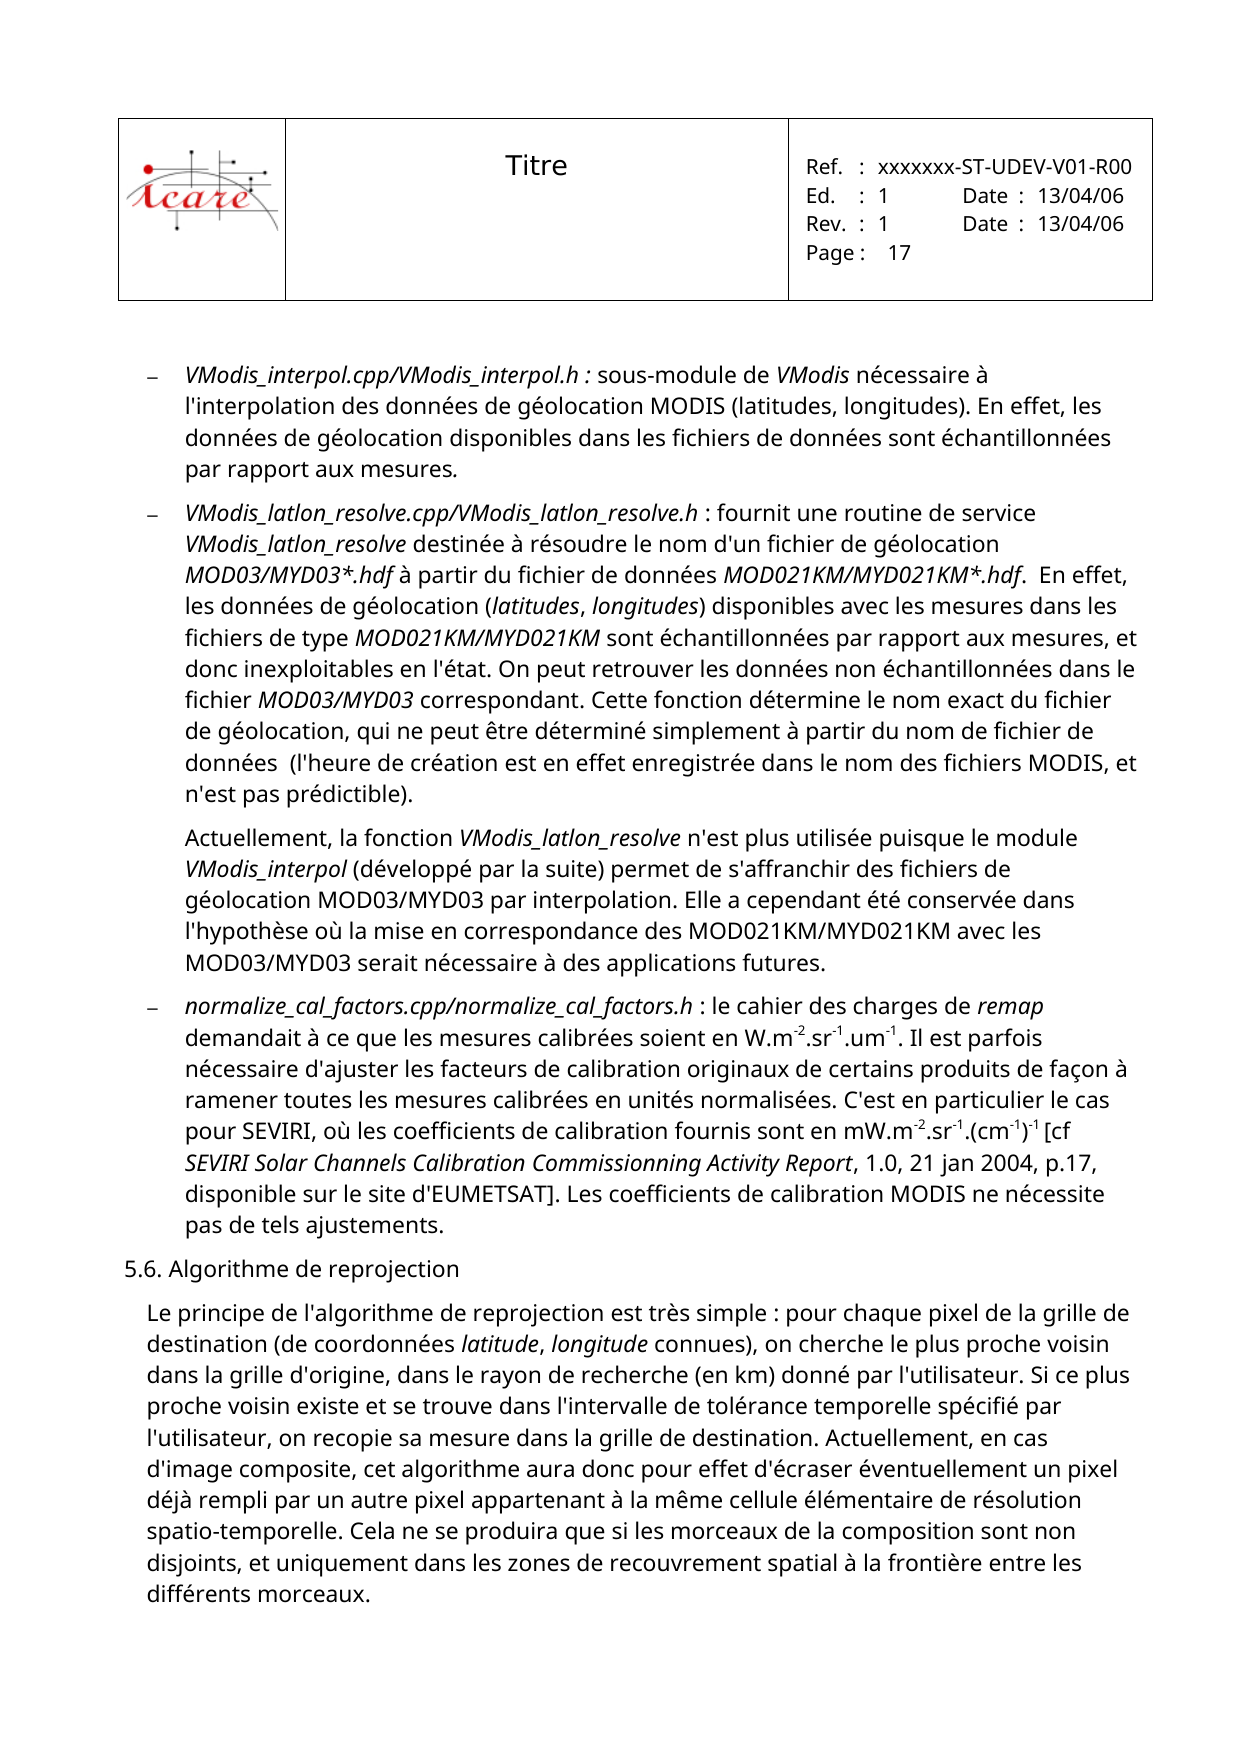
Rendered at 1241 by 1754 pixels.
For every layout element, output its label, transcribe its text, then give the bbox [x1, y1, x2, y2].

picture [126, 148, 279, 231]
list normalize_cal_factors.cpp/normalize_cal_factors.h : le cahier des charges de remap demandait à ce que les mesures calibrées soient en W.m-2.sr-1.um-1. Il est parfois nécessaire d'ajuster les facteurs de calibration originaux de certains produits de façon à ramener toutes les mesures calibrées en unités normalisées. C'est en particulier le cas pour SEVIRI, où les coefficients de calibration fournis sont en mW.m-2.sr-1.(cm-1)-1 [cf SEVIRI Solar Channels Calibration Commissionning Activity Report, 1.0, 21 jan 2004, p.17, disponible sur le site d'EUMETSAT]. Les coefficients de calibration MODIS ne nécessite pas de tels ajustements. [147, 990, 1141, 1240]
text Le principe de l'algorithme de reprojection est très simple : pour chaque pixel de la grille de destination (de coordonnées latitude, longitude connues), on cherche le plus proche voisin dans la grille d'origine, dans le rayon de recherche (en km) donné par l'utilisateur. Si ce plus proche voisin existe et se trouve dans l'intervalle de tolérance temporelle spécifié par l'utilisateur, on recopie sa mesure dans la grille de destination. Actuellement, en cas d'image composite, cet algorithme aura donc pour effet d'écraser éventuellement un pixel déjà rempli par un autre pixel appartenant à la même cellule élémentaire de résolution spatio-temporelle. Cela ne se produira que si les morceaux de la composition sont non disjoints, et uniquement dans les zones de recouvrement spatial à la frontière entre les différents morceaux. [146, 1297, 1141, 1609]
list VModis_interpol.cpp/VModis_interpol.h : sous-module de VModis nécessaire à l'interpolation des données de géolocation MODIS (latitudes, longitudes). En effet, les données de géolocation disponibles dans les fichiers de données sont échantillonnées par rapport aux mesures. [147, 359, 1141, 484]
list VModis_latlon_resolve.cpp/VModis_latlon_resolve.h : fournit une routine de service VModis_latlon_resolve destinée à résoudre le nom d'un fichier de géolocation MOD03/MYD03*.hdf à partir du fichier de données MOD021KM/MYD021KM*.hdf. En effet, les données de géolocation (latitudes, longitudes) disponibles avec les mesures dans les fichiers de type MOD021KM/MYD021KM sont échantillonnées par rapport aux mesures, et donc inexploitables en l'état. On peut retrouver les données non échantillonnées dans le fichier MOD03/MYD03 correspondant. Cette fonction détermine le nom exact du fichier de géolocation, qui ne peut être déterminé simplement à partir du nom de fichier de données (l'heure de création est en effet enregistrée dans le nom des fichiers MODIS, et n'est pas prédictible). [147, 497, 1141, 809]
list Algorithme de reprojection [124, 1253, 1141, 1284]
list Actuellement, la fonction VModis_latlon_resolve n'est plus utilisée puisque le module VModis_interpol (développé par la suite) permet de s'affranchir des fichiers de géolocation MOD03/MYD03 par interpolation. Elle a cependant été conservée dans l'hypothèse où la mise en correspondance des MOD021KM/MYD021KM avec les MOD03/MYD03 serait nécessaire à des applications futures. [147, 822, 1141, 978]
